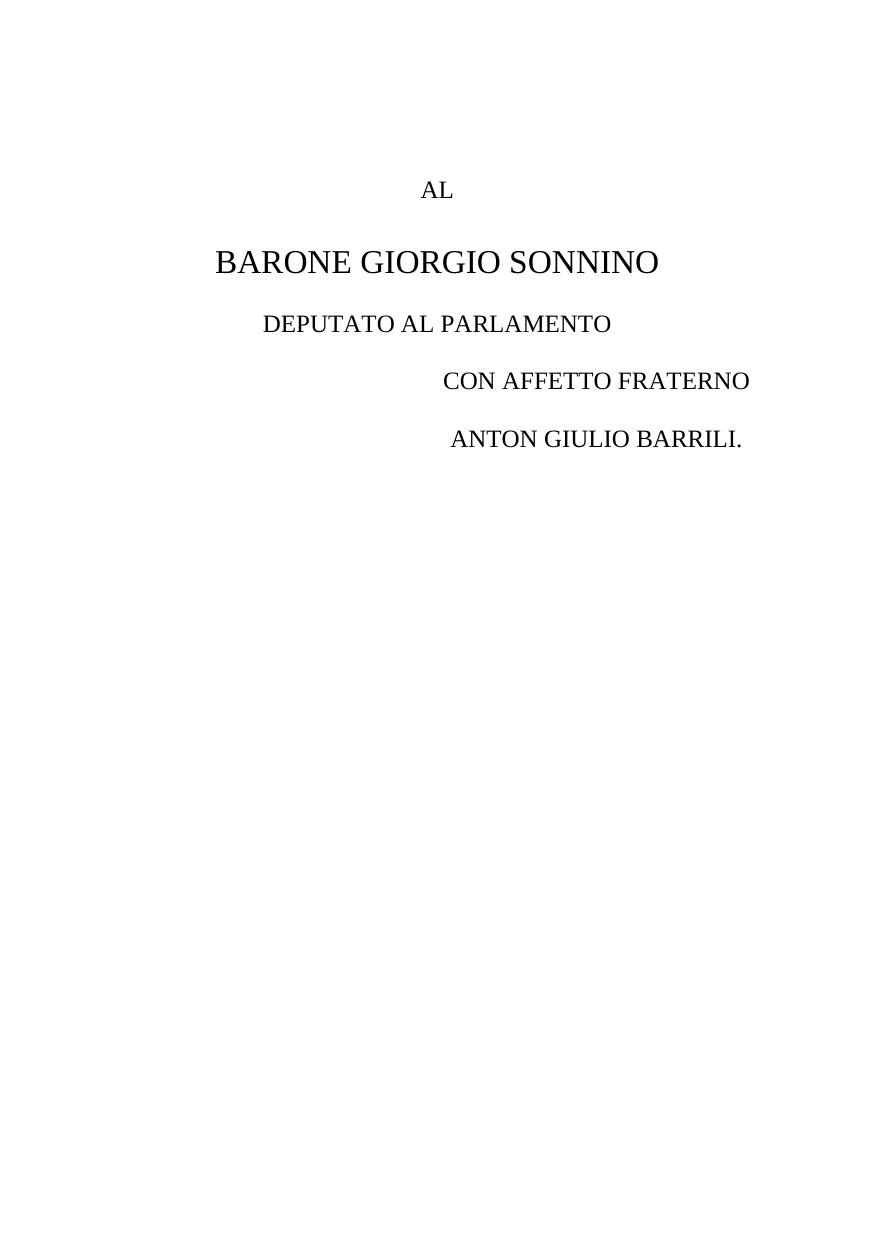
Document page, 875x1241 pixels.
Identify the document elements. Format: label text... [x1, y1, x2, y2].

text AL [94, 175, 779, 203]
text BARONE GIORGIO SONNINO [94, 242, 779, 280]
text ANTON GIULIO BARRILI. [413, 424, 779, 453]
text DEPUTATO AL PARLAMENTO [94, 309, 779, 338]
text CON AFFETTO FRATERNO [413, 366, 779, 395]
